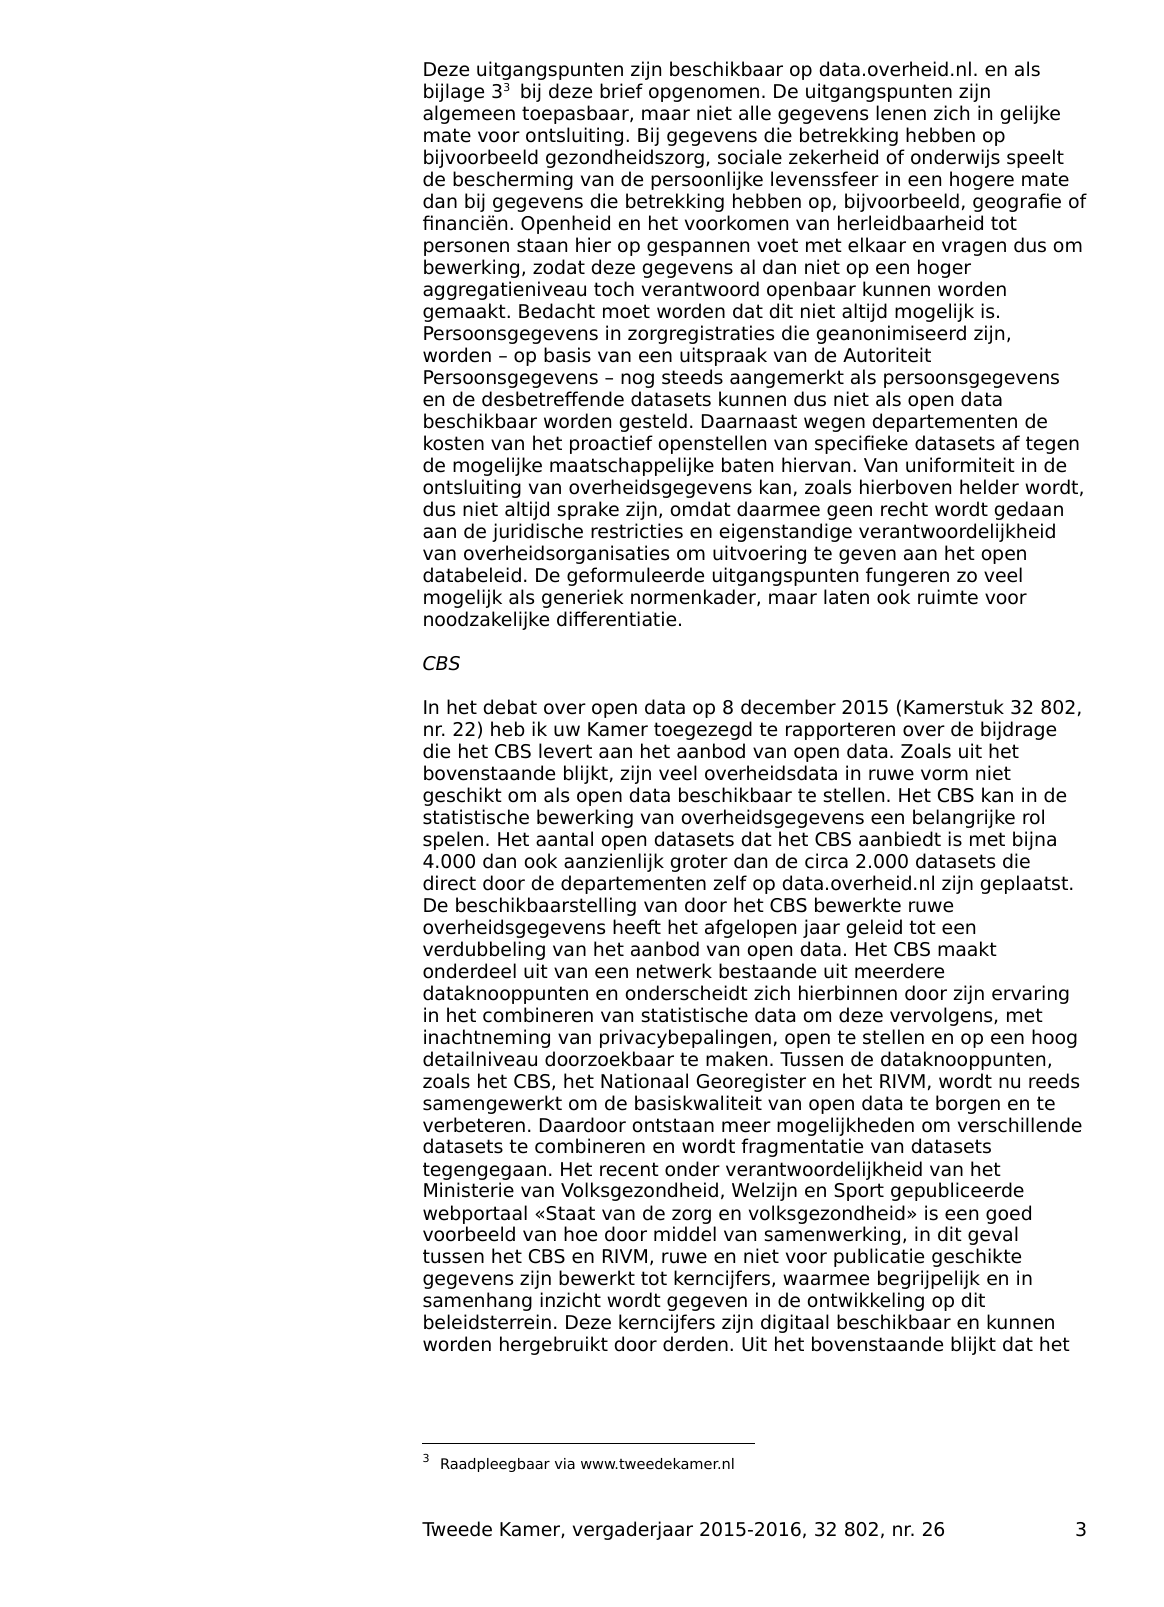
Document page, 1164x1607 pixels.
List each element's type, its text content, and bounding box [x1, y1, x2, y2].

text In het debat over open data op 8 december 2015 (Kamerstuk 32 802, nr. 22) heb ik uw Kamer toegezegd te rapporteren over de bijdrage die het CBS levert aan het aanbod van open data. Zoals uit het bovenstaande blijkt, zijn veel overheidsdata in ruwe vorm niet geschikt om als open data beschikbaar te stellen. Het CBS kan in de statistische bewerking van overheidsgegevens een belangrijke rol spelen. Het aantal open datasets dat het CBS aanbiedt is met bijna 4.000 dan ook aanzienlijk groter dan de circa 2.000 datasets die direct door de departementen zelf op data.overheid.nl zijn geplaatst. De beschikbaarstelling van door het CBS bewerkte ruwe overheidsgegevens heeft het afgelopen jaar geleid tot een verdubbeling van het aanbod van open data. Het CBS maakt onderdeel uit van een netwerk bestaande uit meerdere dataknooppunten en onderscheidt zich hierbinnen door zijn ervaring in het combineren van statistische data om deze vervolgens, met inachtneming van privacybepalingen, open te stellen en op een hoog detailniveau doorzoekbaar te maken. Tussen de dataknooppunten, zoals het CBS, het Nationaal Georegister en het RIVM, wordt nu reeds samengewerkt om de basiskwaliteit van open data te borgen en te verbeteren. Daardoor ontstaan meer mogelijkheden om verschillende datasets te combineren en wordt fragmentatie van datasets tegengegaan. Het recent onder verantwoordelijkheid van het Ministerie van Volksgezondheid, Welzijn en Sport gepubliceerde webportaal «Staat van de zorg en volksgezondheid» is een goed voorbeeld van hoe door middel van samenwerking, in dit geval tussen het CBS en RIVM, ruwe en niet voor publicatie geschikte gegevens zijn bewerkt tot kerncijfers, waarmee begrijpelijk en in samenhang inzicht wordt gegeven in de ontwikkeling op dit beleidsterrein. Deze kerncijfers zijn digitaal beschikbaar en kunnen worden hergebruikt door derden. Uit het bovenstaande blijkt dat het [422, 697, 1087, 1356]
text Deze uitgangspunten zijn beschikbaar op data.overheid.nl. en als bijlage 3 bij deze brief opgenomen. De uitgangspunten zijn algemeen toepasbaar, maar niet alle gegevens lenen zich in gelijke mate voor ontsluiting. Bij gegevens die betrekking hebben op bijvoorbeeld gezondheidszorg, sociale zekerheid of onderwijs speelt de bescherming van de persoonlijke levenssfeer in een hogere mate dan bij gegevens die betrekking hebben op, bijvoorbeeld, geografie of financiën. Openheid en het voorkomen van herleidbaarheid tot personen staan hier op gespannen voet met elkaar en vragen dus om bewerking, zodat deze gegevens al dan niet op een hoger aggregatieniveau toch verantwoord openbaar kunnen worden gemaakt. Bedacht moet worden dat dit niet altijd mogelijk is. Persoonsgegevens in zorgregistraties die geanonimiseerd zijn, worden – op basis van een uitspraak van de Autoriteit Persoonsgegevens – nog steeds aangemerkt als persoonsgegevens en de desbetreffende datasets kunnen dus niet als open data beschikbaar worden gesteld. Daarnaast wegen departementen de kosten van het proactief openstellen van specifieke datasets af tegen de mogelijke maatschappelijke baten hiervan. Van uniformiteit in de ontsluiting van overheidsgegevens kan, zoals hierboven helder wordt, dus niet altijd sprake zijn, omdat daarmee geen recht wordt gedaan aan de juridische restricties en eigenstandige verantwoordelijkheid van overheidsorganisaties om uitvoering te geven aan het open databeleid. De geformuleerde uitgangspunten fungeren zo veel mogelijk als generiek normenkader, maar laten ook ruimte voor noodzakelijke differentiatie. [422, 59, 1087, 631]
subtitle CBS [422, 653, 1087, 675]
text Raadpleegbaar via www.tweedekamer.nl [422, 1452, 1087, 1474]
